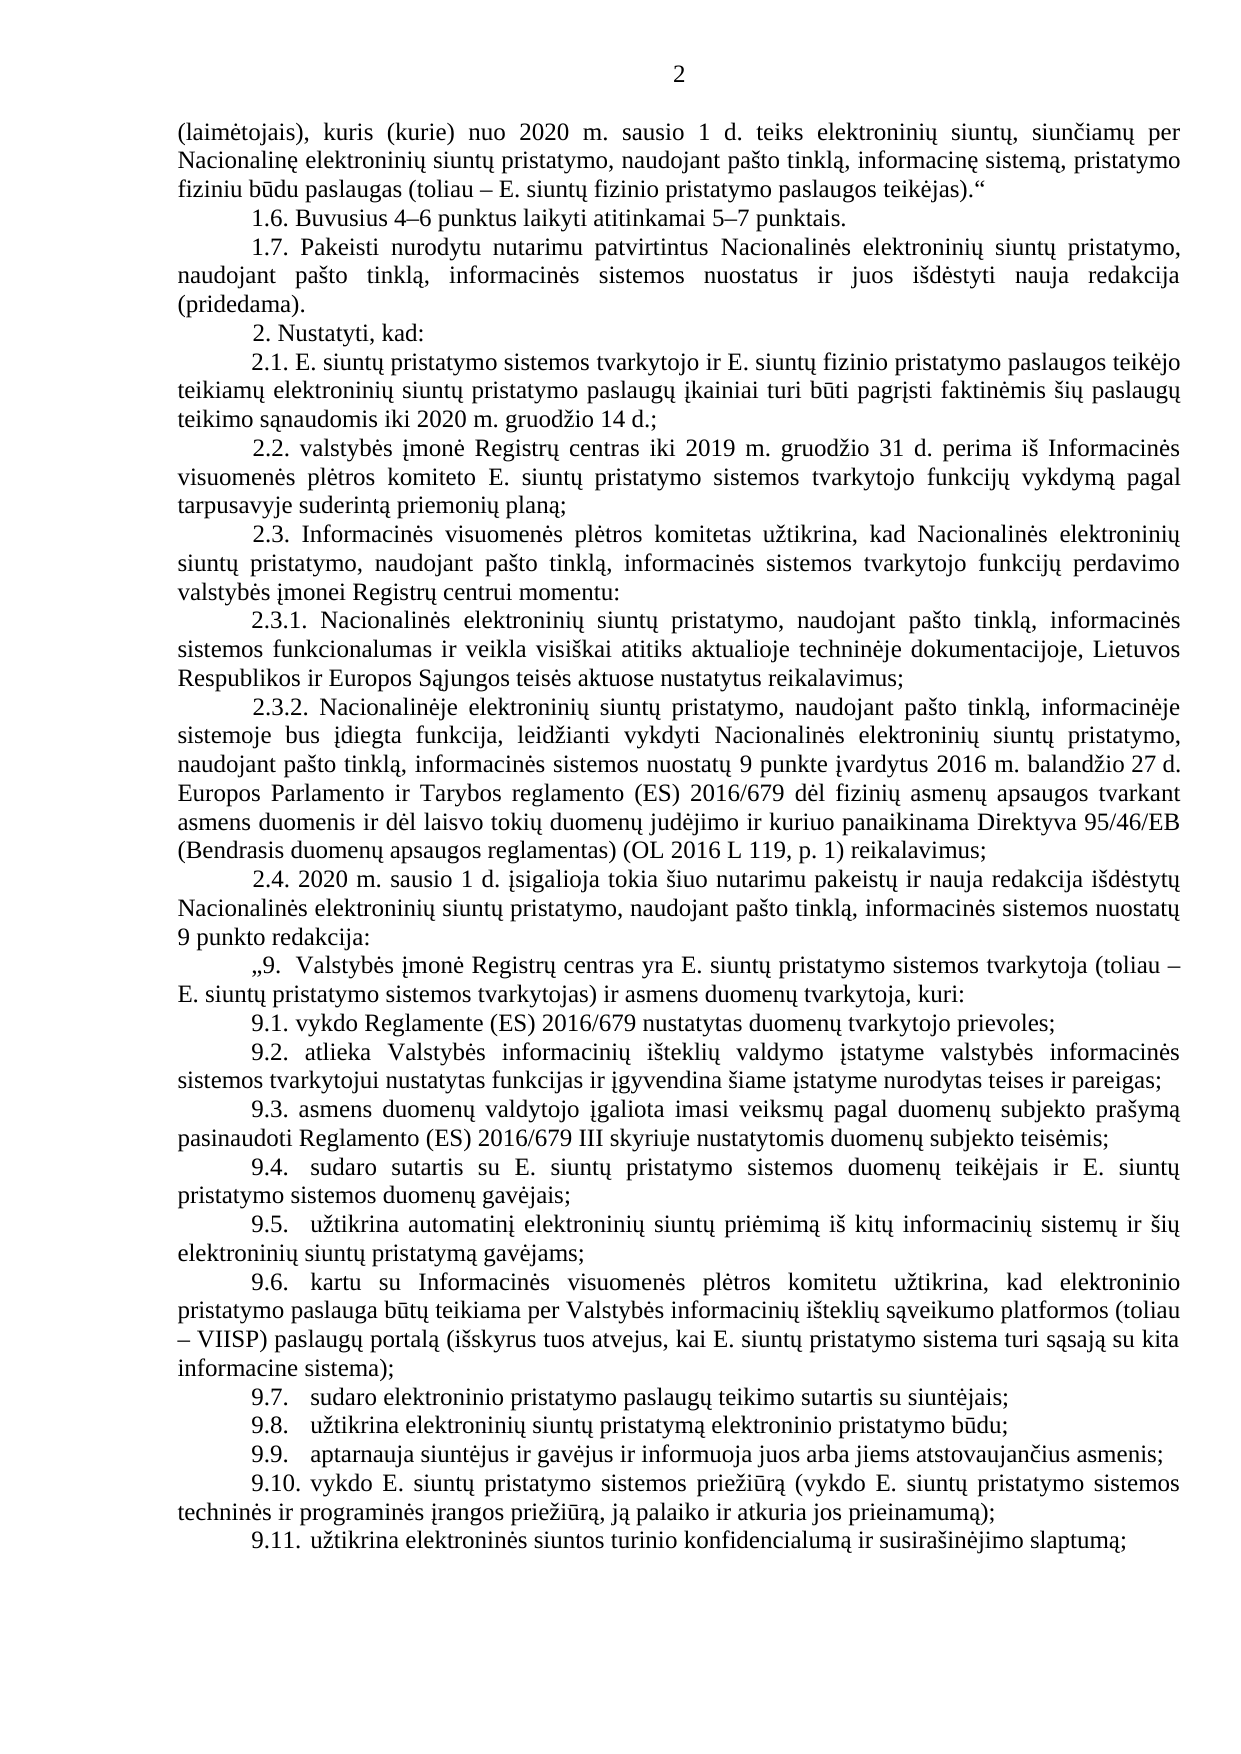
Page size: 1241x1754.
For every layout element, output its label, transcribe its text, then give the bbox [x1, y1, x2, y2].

text „9. Valstybės įmonė Registrų centras yra E. siuntų pristatymo sistemos tvarkytoja (toliau – E. siuntų pristatymo sistemos tvarkytojas) ir asmens duomenų tvarkytoja, kuri: [177, 950, 1181, 1008]
text 9.6. kartu su Informacinės visuomenės plėtros komitetu užtikrina, kad elektroninio pristatymo paslauga būtų teikiama per Valstybės informacinių išteklių sąveikumo platformos (toliau – VIISP) paslaugų portalą (išskyrus tuos atvejus, kai E. siuntų pristatymo sistema turi sąsają su kita informacine sistema); [177, 1267, 1181, 1382]
text 2.4. 2020 m. sausio 1 d. įsigalioja tokia šiuo nutarimu pakeistų ir nauja redakcija išdėstytų Nacionalinės elektroninių siuntų pristatymo, naudojant pašto tinklą, informacinės sistemos nuostatų 9 punkto redakcija: [177, 864, 1181, 950]
text 9.5. užtikrina automatinį elektroninių siuntų priėmimą iš kitų informacinių sistemų ir šių elektroninių siuntų pristatymą gavėjams; [177, 1209, 1181, 1267]
text 9.2. atlieka Valstybės informacinių išteklių valdymo įstatyme valstybės informacinės sistemos tvarkytojui nustatytas funkcijas ir įgyvendina šiame įstatyme nurodytas teises ir pareigas; [177, 1037, 1181, 1094]
text 2.3.2. Nacionalinėje elektroninių siuntų pristatymo, naudojant pašto tinklą, informacinėje sistemoje bus įdiegta funkcija, leidžianti vykdyti Nacionalinės elektroninių siuntų pristatymo, naudojant pašto tinklą, informacinės sistemos nuostatų 9 punkte įvardytus 2016 m. balandžio 27 d. Europos Parlamento ir Tarybos reglamento (ES) 2016/679 dėl fizinių asmenų apsaugos tvarkant asmens duomenis ir dėl laisvo tokių duomenų judėjimo ir kuriuo panaikinama Direktyva 95/46/EB (Bendrasis duomenų apsaugos reglamentas) (OL 2016 L 119, p. 1) reikalavimus; [177, 692, 1181, 864]
text 9.10. vykdo E. siuntų pristatymo sistemos priežiūrą (vykdo E. siuntų pristatymo sistemos techninės ir programinės įrangos priežiūrą, ją palaiko ir atkuria jos prieinamumą); [177, 1468, 1181, 1525]
text 2. Nustatyti, kad: [252, 318, 1181, 347]
text 2.1. E. siuntų pristatymo sistemos tvarkytojo ir E. siuntų fizinio pristatymo paslaugos teikėjo teikiamų elektroninių siuntų pristatymo paslaugų įkainiai turi būti pagrįsti faktinėmis šių paslaugų teikimo sąnaudomis iki 2020 m. gruodžio 14 d.; [177, 347, 1181, 433]
text 9.1. vykdo Reglamente (ES) 2016/679 nustatytas duomenų tvarkytojo prievoles; [251, 1008, 1181, 1037]
text 1.7. Pakeisti nurodytu nutarimu patvirtintus Nacionalinės elektroninių siuntų pristatymo, naudojant pašto tinklą, informacinės sistemos nuostatus ir juos išdėstyti nauja redakcija (pridedama). [177, 232, 1181, 318]
text 1.6. Buvusius 4–6 punktus laikyti atitinkamai 5–7 punktais. [177, 203, 1181, 232]
text 2.2. valstybės įmonė Registrų centras iki 2019 m. gruodžio 31 d. perima iš Informacinės visuomenės plėtros komiteto E. siuntų pristatymo sistemos tvarkytojo funkcijų vykdymą pagal tarpusavyje suderintą priemonių planą; [177, 433, 1181, 519]
text 9.9. aptarnauja siuntėjus ir gavėjus ir informuoja juos arba jiems atstovaujančius asmenis; [177, 1439, 1181, 1468]
text 9.8. užtikrina elektroninių siuntų pristatymą elektroninio pristatymo būdu; [177, 1410, 1181, 1439]
text 9.4. sudaro sutartis su E. siuntų pristatymo sistemos duomenų teikėjais ir E. siuntų pristatymo sistemos duomenų gavėjais; [177, 1152, 1181, 1209]
text 9.3. asmens duomenų valdytojo įgaliota imasi veiksmų pagal duomenų subjekto prašymą pasinaudoti Reglamento (ES) 2016/679 III skyriuje nustatytomis duomenų subjekto teisėmis; [177, 1094, 1181, 1152]
text 9.7. sudaro elektroninio pristatymo paslaugų teikimo sutartis su siuntėjais; [177, 1382, 1181, 1410]
text 2.3. Informacinės visuomenės plėtros komitetas užtikrina, kad Nacionalinės elektroninių siuntų pristatymo, naudojant pašto tinklą, informacinės sistemos tvarkytojo funkcijų perdavimo valstybės įmonei Registrų centrui momentu: [177, 519, 1181, 605]
text 9.11. užtikrina elektroninės siuntos turinio konfidencialumą ir susirašinėjimo slaptumą; [177, 1525, 1181, 1554]
text (laimėtojais), kuris (kurie) nuo 2020 m. sausio 1 d. teiks elektroninių siuntų, siunčiamų per Nacionalinę elektroninių siuntų pristatymo, naudojant pašto tinklą, informacinę sistemą, pristatymo fiziniu būdu paslaugas (toliau – E. siuntų fizinio pristatymo paslaugos teikėjas).“ [177, 117, 1181, 203]
text 2.3.1. Nacionalinės elektroninių siuntų pristatymo, naudojant pašto tinklą, informacinės sistemos funkcionalumas ir veikla visiškai atitiks aktualioje techninėje dokumentacijoje, Lietuvos Respublikos ir Europos Sąjungos teisės aktuose nustatytus reikalavimus; [177, 605, 1181, 692]
